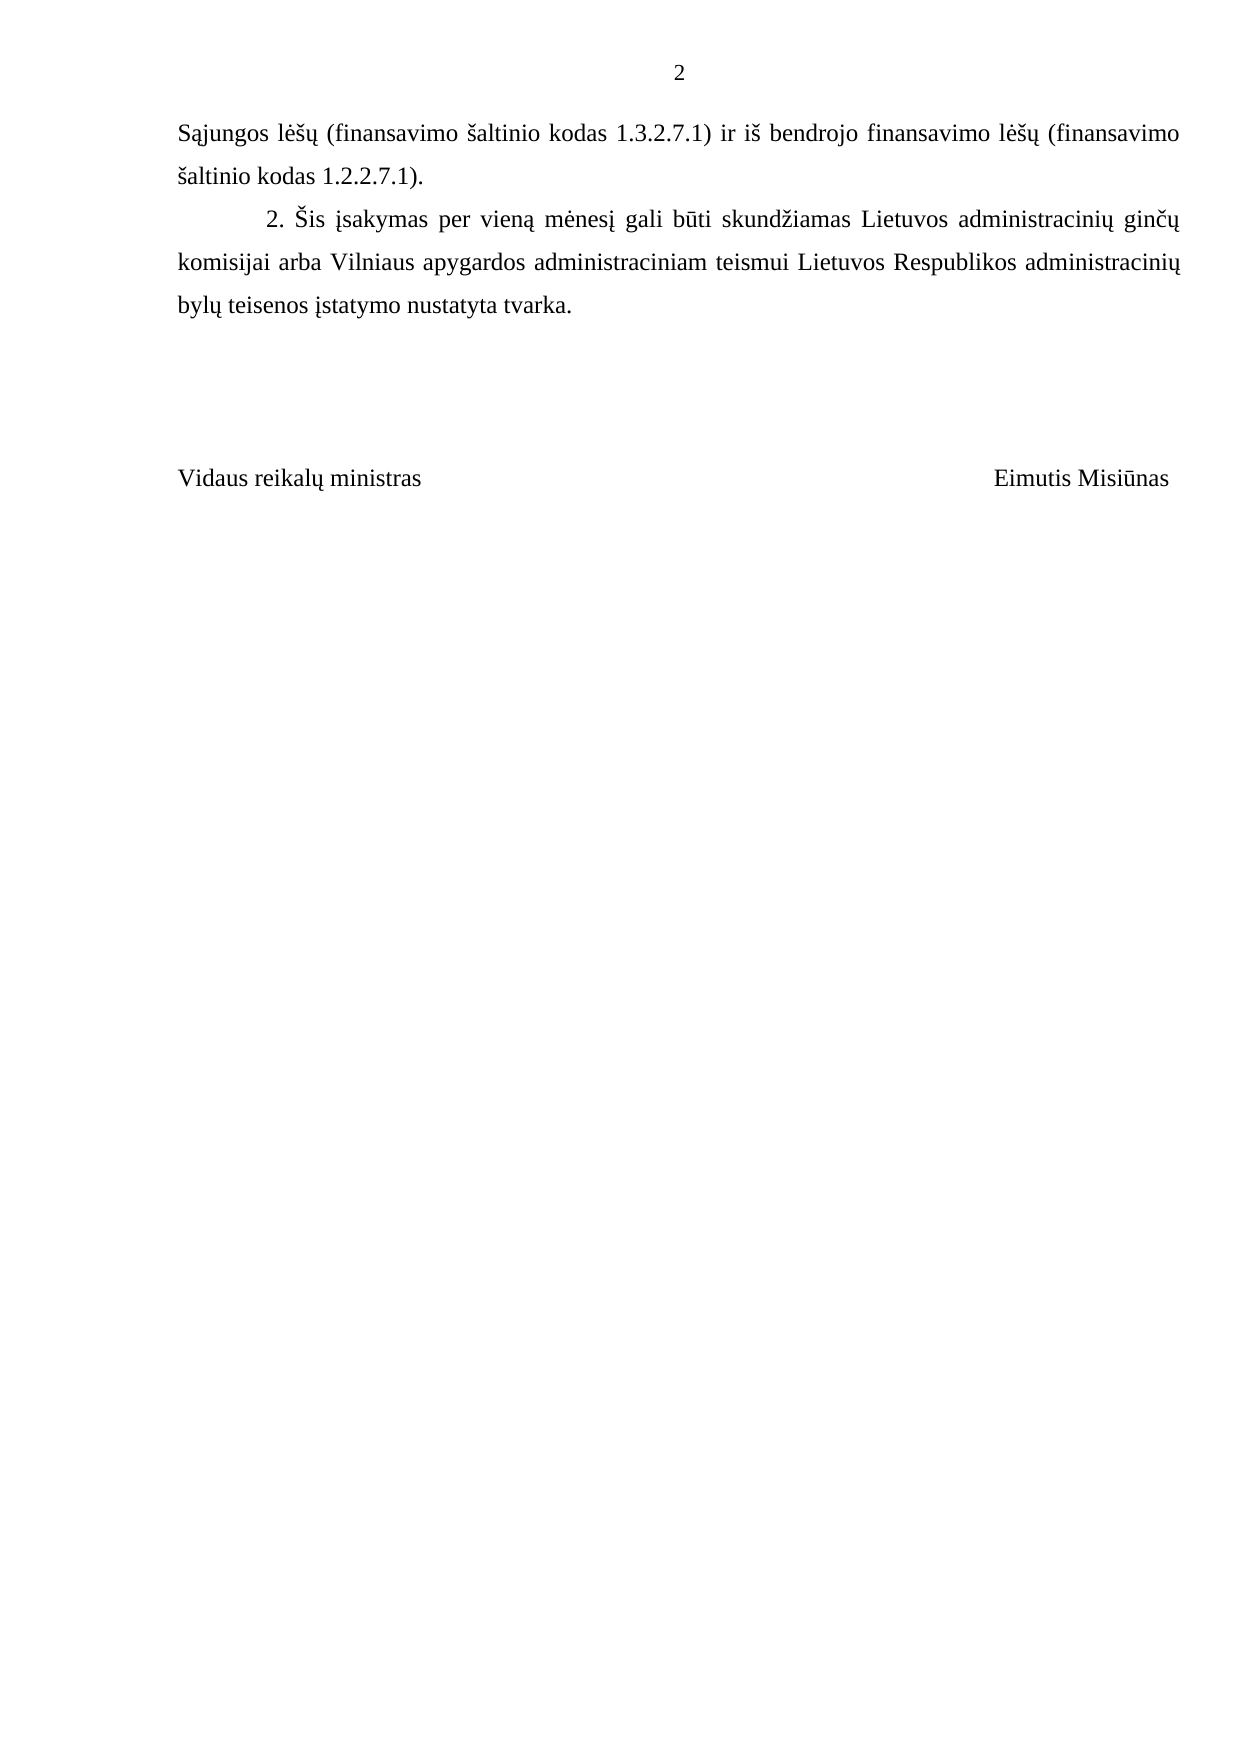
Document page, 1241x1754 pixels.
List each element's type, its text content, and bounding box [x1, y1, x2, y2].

text Vidaus reikalų ministras Eimutis Misiūnas [177, 463, 1181, 492]
text 2. Šis įsakymas per vieną mėnesį gali būti skundžiamas Lietuvos administracinių ginčų komisijai arba Vilniaus apygardos administraciniam teismui Lietuvos Respublikos administracinių bylų teisenos įstatymo nustatyta tvarka. [177, 204, 1181, 319]
text Sąjungos lėšų (finansavimo šaltinio kodas 1.3.2.7.1) ir iš bendrojo finansavimo lėšų (finansavimo šaltinio kodas 1.2.2.7.1). [177, 118, 1181, 190]
